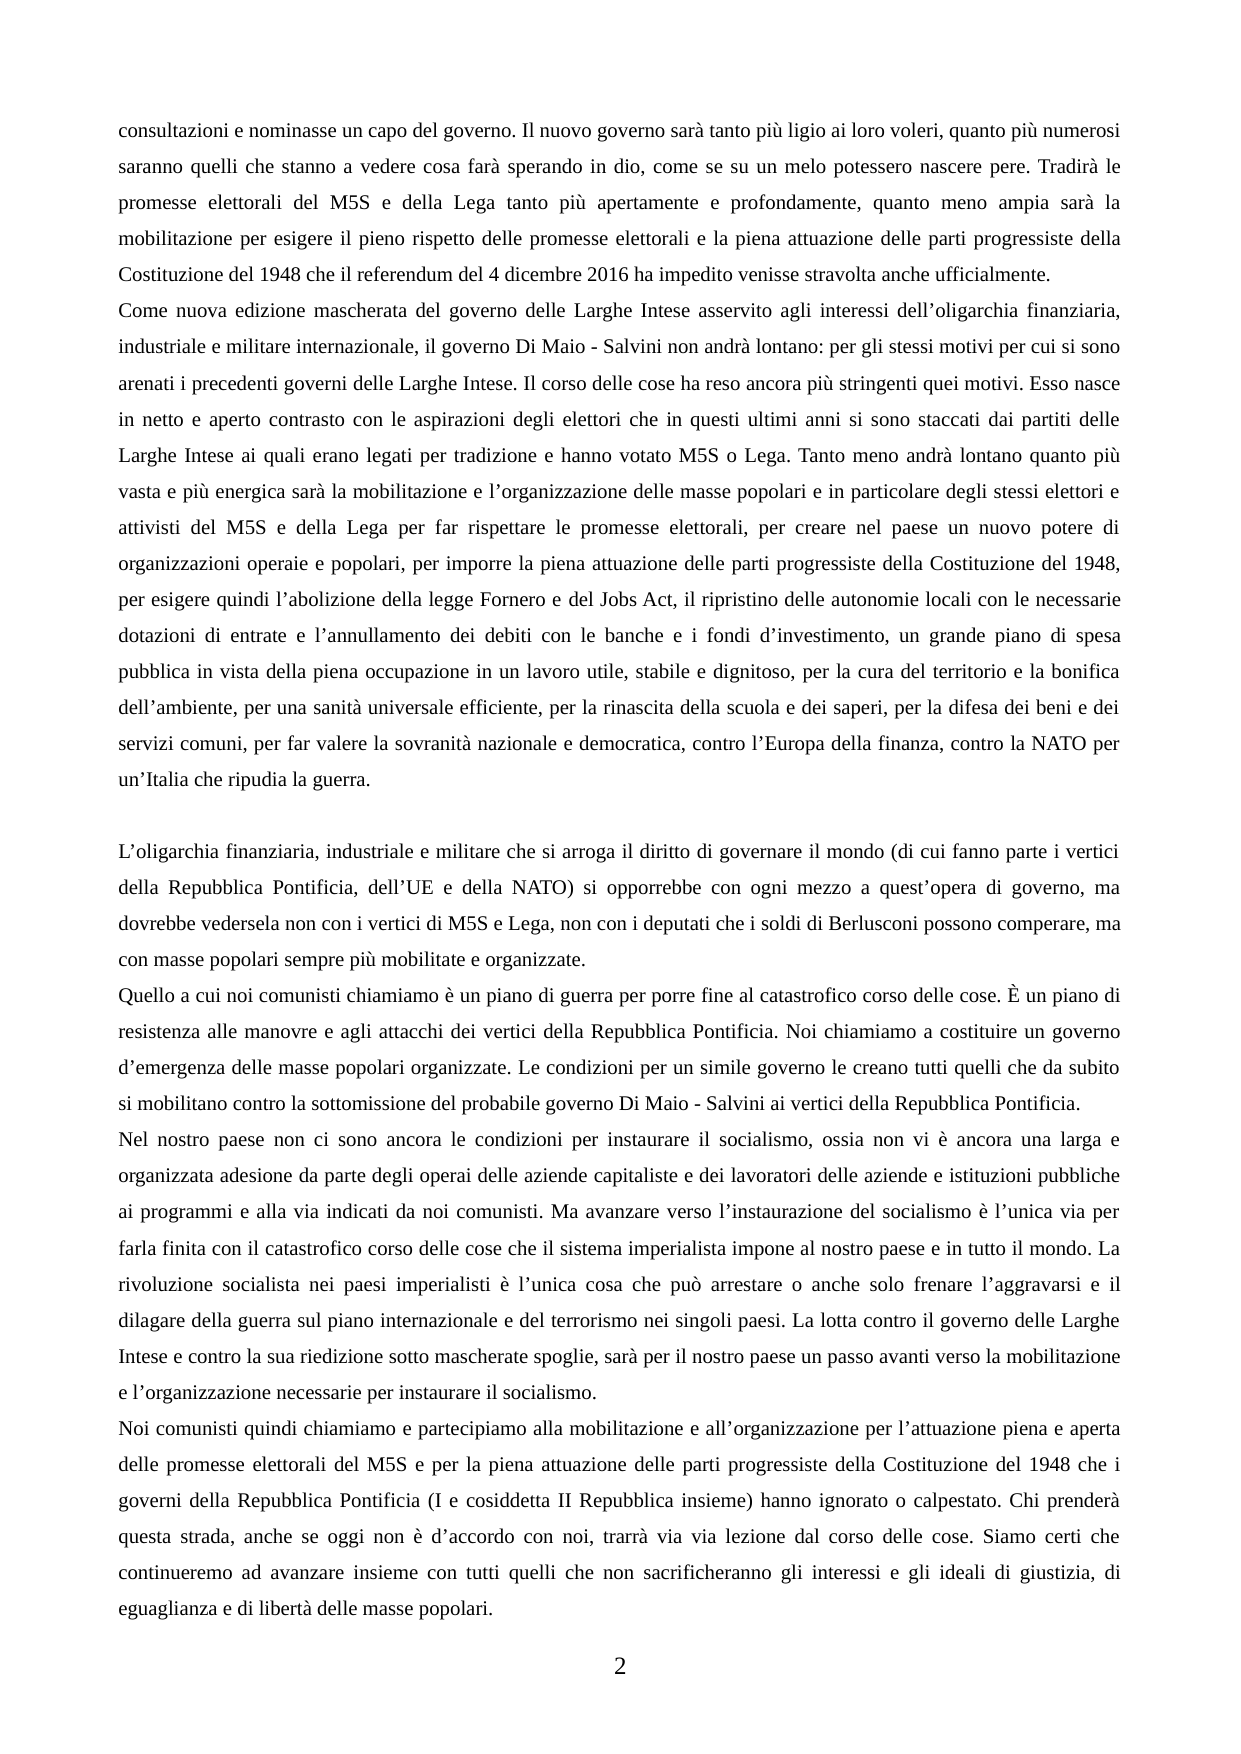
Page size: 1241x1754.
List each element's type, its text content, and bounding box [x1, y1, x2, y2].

text Quello a cui noi comunisti chiamiamo è un piano di guerra per porre fine al catastrofico corso delle cose. È un piano di resistenza alle manovre e agli attacchi dei vertici della Repubblica Pontificia. Noi chiamiamo a costituire un governo d’emergenza delle masse popolari organizzate. Le condizioni per un simile governo le creano tutti quelli che da subito si mobilitano contro la sottomissione del probabile governo Di Maio - Salvini ai vertici della Repubblica Pontificia. [118, 983, 1122, 1115]
text Come nuova edizione mascherata del governo delle Larghe Intese asservito agli interessi dell’oligarchia finanziaria, industriale e militare internazionale, il governo Di Maio - Salvini non andrà lontano: per gli stessi motivi per cui si sono arenati i precedenti governi delle Larghe Intese. Il corso delle cose ha reso ancora più stringenti quei motivi. Esso nasce in netto e aperto contrasto con le aspirazioni degli elettori che in questi ultimi anni si sono staccati dai partiti delle Larghe Intese ai quali erano legati per tradizione e hanno votato M5S o Lega. Tanto meno andrà lontano quanto più vasta e più energica sarà la mobilitazione e l’organizzazione delle masse popolari e in particolare degli stessi elettori e attivisti del M5S e della Lega per far rispettare le promesse elettorali, per creare nel paese un nuovo potere di organizzazioni operaie e popolari, per imporre la piena attuazione delle parti progressiste della Costituzione del 1948, per esigere quindi l’abolizione della legge Fornero e del Jobs Act, il ripristino delle autonomie locali con le necessarie dotazioni di entrate e l’annullamento dei debiti con le banche e i fondi d’investimento, un grande piano di spesa pubblica in vista della piena occupazione in un lavoro utile, stabile e dignitoso, per la cura del territorio e la bonifica dell’ambiente, per una sanità universale efficiente, per la rinascita della scuola e dei saperi, per la difesa dei beni e dei servizi comuni, per far valere la sovranità nazionale e democratica, contro l’Europa della finanza, contro la NATO per un’Italia che ripudia la guerra. [118, 298, 1122, 791]
text consultazioni e nominasse un capo del governo. Il nuovo governo sarà tanto più ligio ai loro voleri, quanto più numerosi saranno quelli che stanno a vedere cosa farà sperando in dio, come se su un melo potessero nascere pere. Tradirà le promesse elettorali del M5S e della Lega tanto più apertamente e profondamente, quanto meno ampia sarà la mobilitazione per esigere il pieno rispetto delle promesse elettorali e la piena attuazione delle parti progressiste della Costituzione del 1948 che il referendum del 4 dicembre 2016 ha impedito venisse stravolta anche ufficialmente. [118, 118, 1122, 286]
text Nel nostro paese non ci sono ancora le condizioni per instaurare il socialismo, ossia non vi è ancora una larga e organizzata adesione da parte degli operai delle aziende capitaliste e dei lavoratori delle aziende e istituzioni pubbliche ai programmi e alla via indicati da noi comunisti. Ma avanzare verso l’instaurazione del socialismo è l’unica via per farla finita con il catastrofico corso delle cose che il sistema imperialista impone al nostro paese e in tutto il mondo. La rivoluzione socialista nei paesi imperialisti è l’unica cosa che può arrestare o anche solo frenare l’aggravarsi e il dilagare della guerra sul piano internazionale e del terrorismo nei singoli paesi. La lotta contro il governo delle Larghe Intese e contro la sua riedizione sotto mascherate spoglie, sarà per il nostro paese un passo avanti verso la mobilitazione e l’organizzazione necessarie per instaurare il socialismo. [118, 1127, 1122, 1404]
text L’oligarchia finanziaria, industriale e militare che si arroga il diritto di governare il mondo (di cui fanno parte i vertici della Repubblica Pontificia, dell’UE e della NATO) si opporrebbe con ogni mezzo a quest’opera di governo, ma dovrebbe vedersela non con i vertici di M5S e Lega, non con i deputati che i soldi di Berlusconi possono comperare, ma con masse popolari sempre più mobilitate e organizzate. [118, 839, 1122, 971]
text Noi comunisti quindi chiamiamo e partecipiamo alla mobilitazione e all’organizzazione per l’attuazione piena e aperta delle promesse elettorali del M5S e per la piena attuazione delle parti progressiste della Costituzione del 1948 che i governi della Repubblica Pontificia (I e cosiddetta II Repubblica insieme) hanno ignorato o calpestato. Chi prenderà questa strada, anche se oggi non è d’accordo con noi, trarrà via via lezione dal corso delle cose. Siamo certi che continueremo ad avanzare insieme con tutti quelli che non sacrificheranno gli interessi e gli ideali di giustizia, di eguaglianza e di libertà delle masse popolari. [118, 1416, 1122, 1620]
